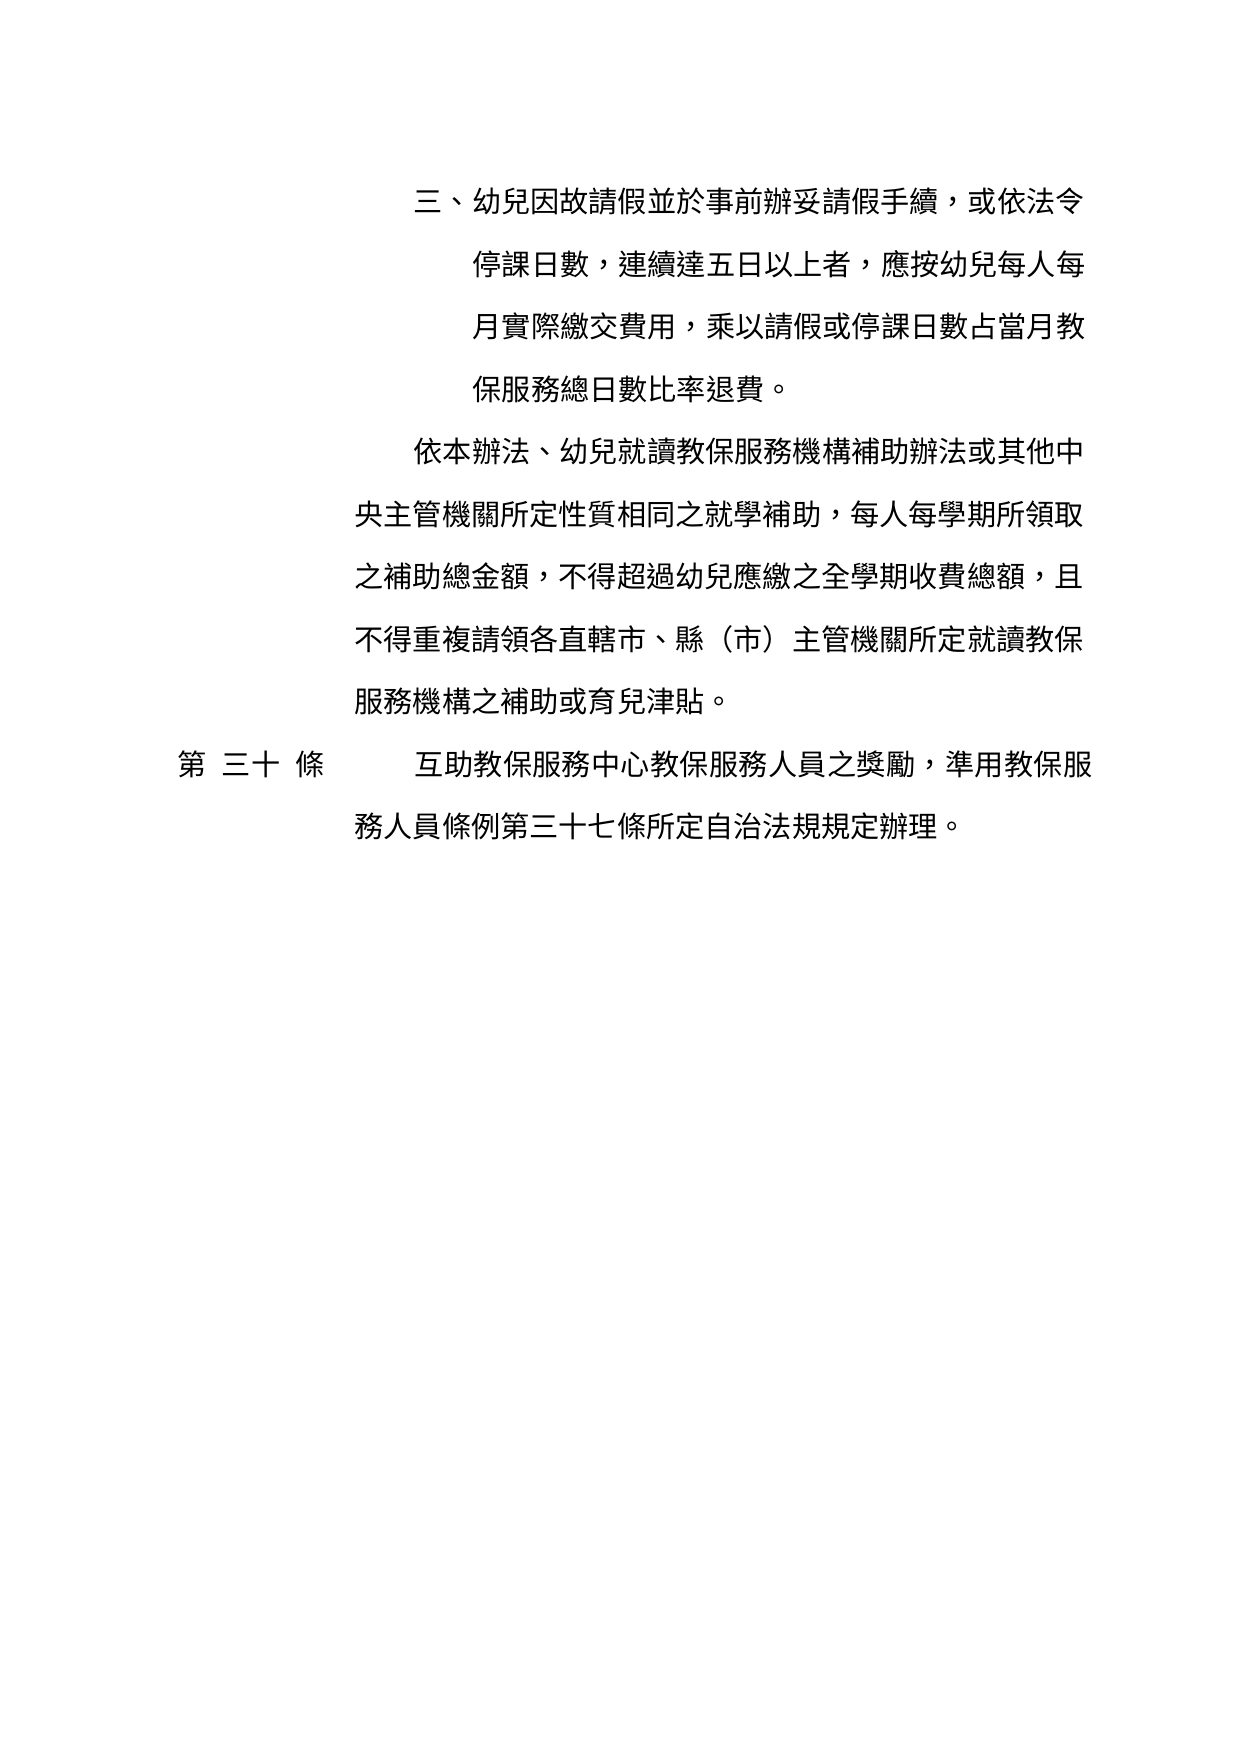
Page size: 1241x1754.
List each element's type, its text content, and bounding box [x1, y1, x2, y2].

text 第 三十 條 互助教保服務中心教保服務人員之獎勵，準用教保服務人員條例第三十七條所定自治法規規定辦理。 [177, 721, 1092, 846]
list 幼兒因故請假並於事前辦妥請假手續，或依法令停課日數，連續達五日以上者，應按幼兒每人每月實際繳交費用，乘以請假或停課日數占當月教保服務總日數比率退費。 [413, 158, 1092, 408]
text 依本辦法、幼兒就讀教保服務機構補助辦法或其他中央主管機關所定性質相同之就學補助，每人每學期所領取之補助總金額，不得超過幼兒應繳之全學期收費總額，且不得重複請領各直轄市、縣（市）主管機關所定就讀教保服務機構之補助或育兒津貼。 [354, 408, 1092, 721]
